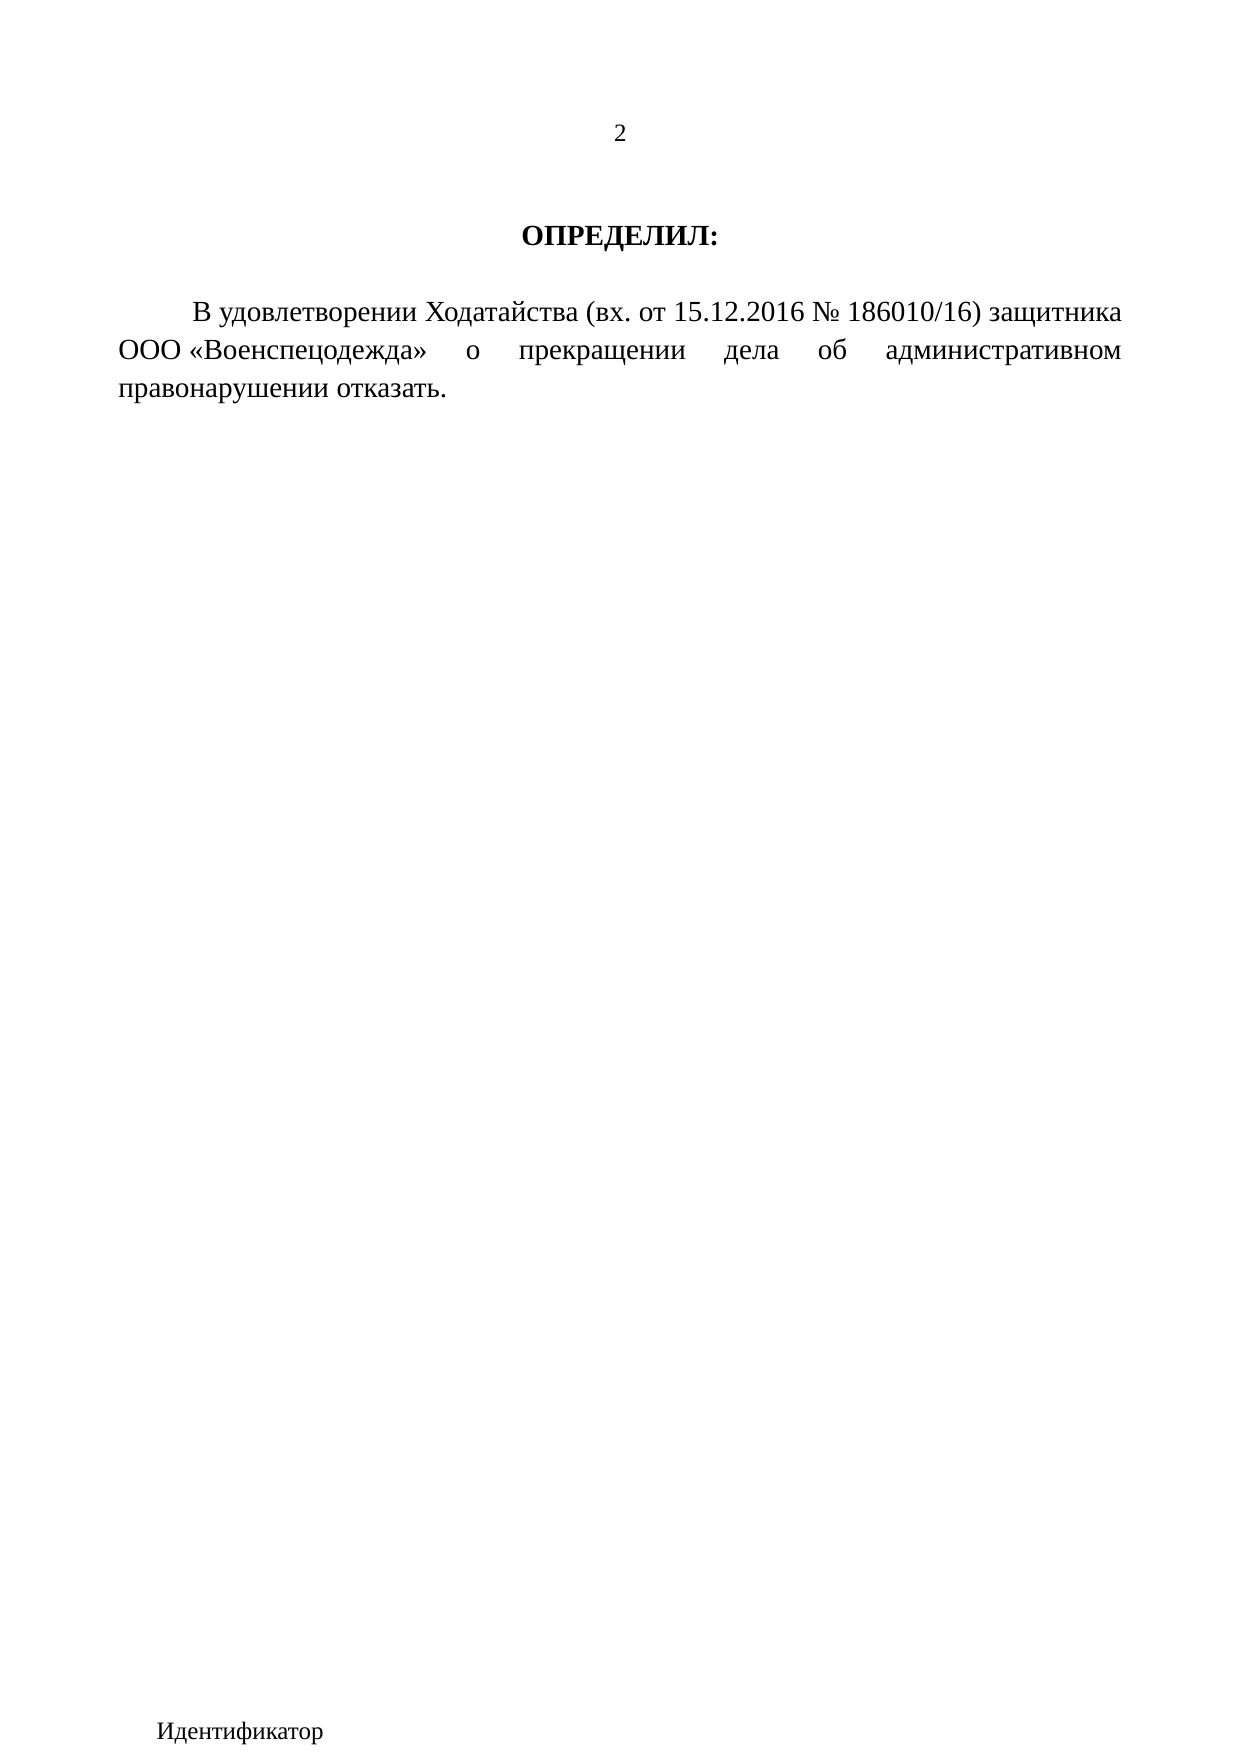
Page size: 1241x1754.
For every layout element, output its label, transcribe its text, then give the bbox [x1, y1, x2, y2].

text ОПРЕДЕЛИЛ: [118, 214, 1122, 252]
text В удовлетворении Ходатайства (вх. от 15.12.2016 № 186010/16) защитника ООО «Военспецодежда» о прекращении дела об административном правонарушении отказать. [118, 290, 1122, 403]
